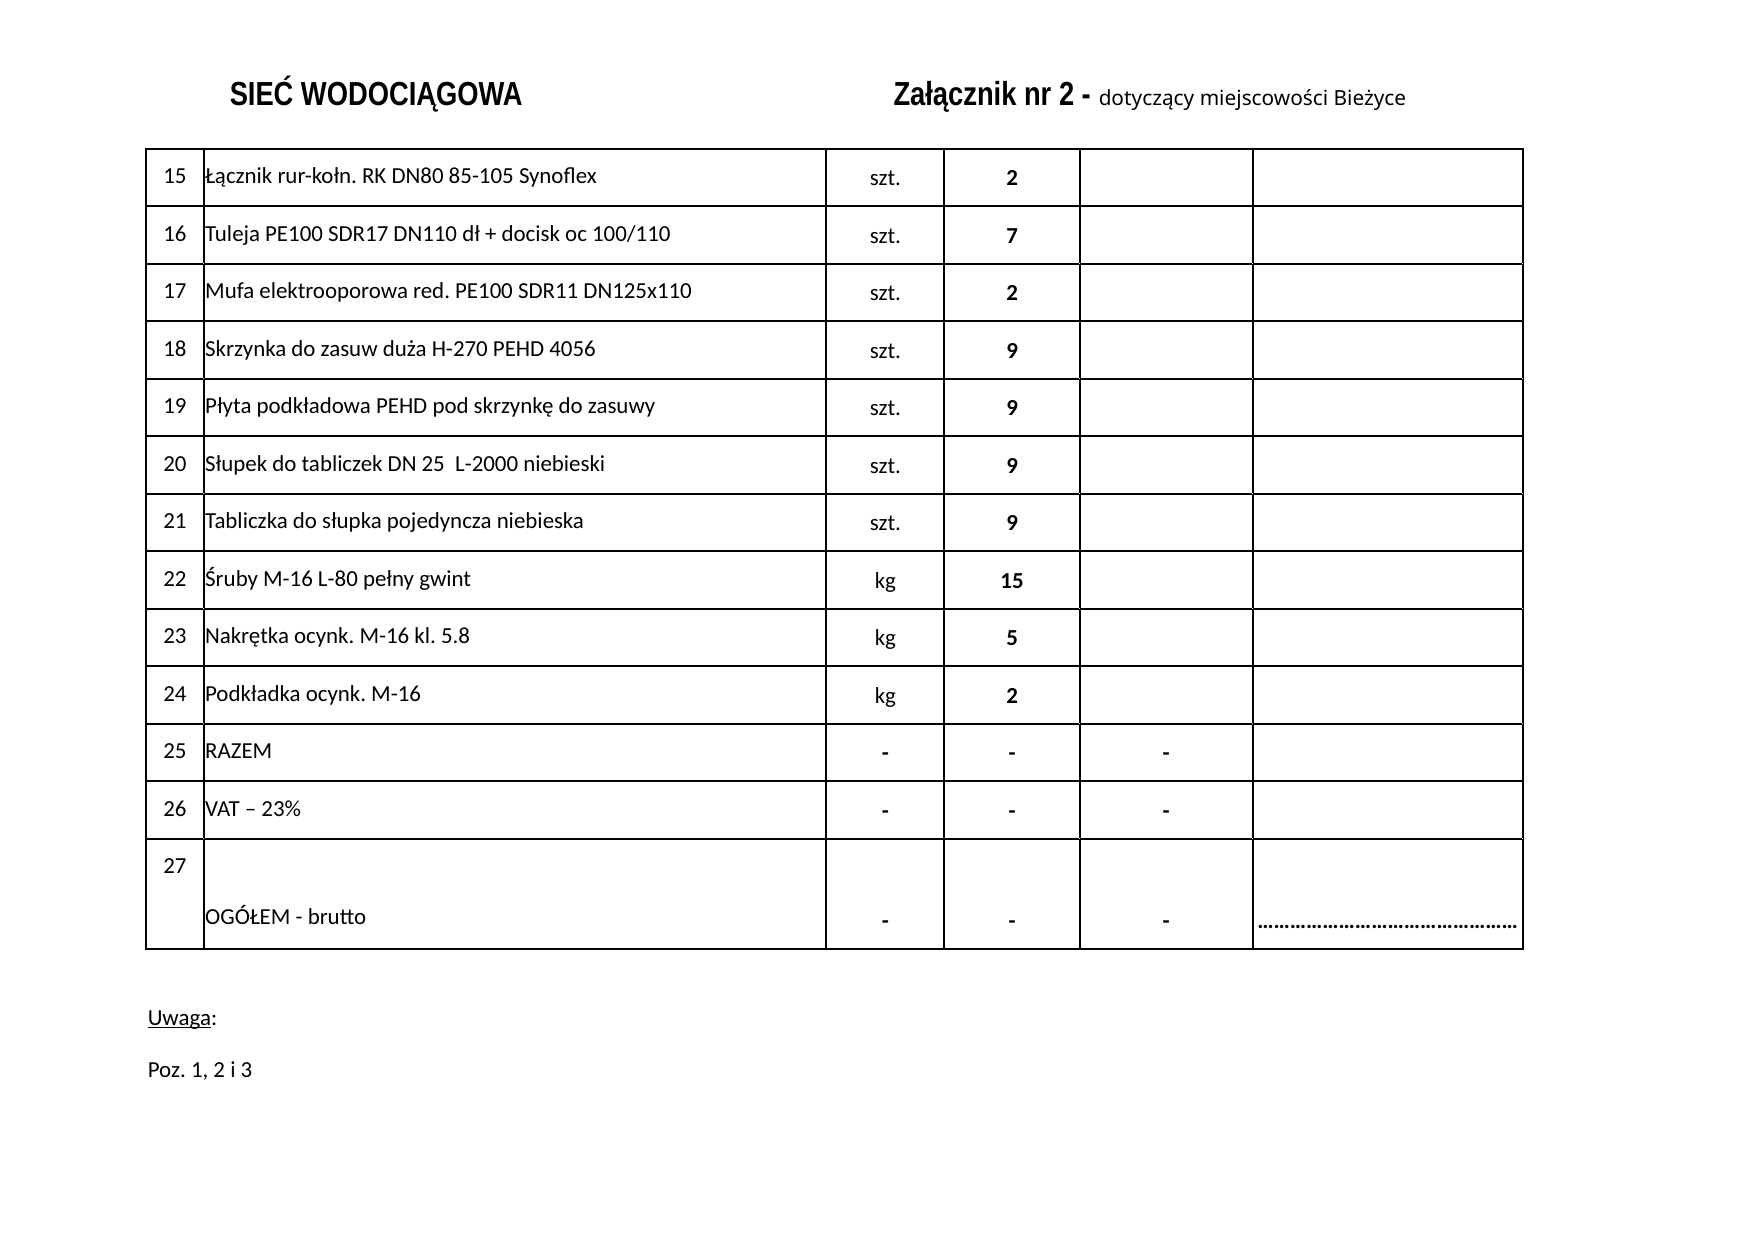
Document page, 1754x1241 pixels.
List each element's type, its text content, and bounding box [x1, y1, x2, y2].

table_cell - [827, 725, 943, 780]
table_cell [1081, 437, 1252, 493]
table_cell [1254, 552, 1522, 608]
table_cell szt. [827, 207, 943, 263]
table_cell [1254, 437, 1522, 493]
table_cell [1081, 265, 1252, 320]
table_cell 16 [147, 207, 203, 263]
table_cell 9 [945, 322, 1079, 378]
table_cell szt. [827, 495, 943, 550]
table_cell - [945, 725, 1079, 780]
table_cell 21 [147, 495, 203, 550]
table_cell 18 [147, 322, 203, 378]
table_cell 5 [945, 610, 1079, 665]
table_cell - [827, 782, 943, 838]
table_cell 20 [147, 437, 203, 493]
table_cell [1081, 322, 1252, 378]
table_cell Nakrętka ocynk. M-16 kl. 5.8 [205, 610, 825, 665]
table_cell 24 [147, 667, 203, 723]
table_cell 17 [147, 265, 203, 320]
table_cell Mufa elektrooporowa red. PE100 SDR11 DN125x110 [205, 265, 825, 320]
table_cell [1081, 207, 1252, 263]
table_cell 9 [945, 437, 1079, 493]
text Poz. 1, 2 i 3 [148, 1056, 1606, 1084]
table_cell szt. [827, 437, 943, 493]
table_cell 7 [945, 207, 1079, 263]
table_cell [1254, 380, 1522, 435]
table_cell [1081, 552, 1252, 608]
table_cell RAZEM [205, 725, 825, 780]
table_cell 23 [147, 610, 203, 665]
table_cell [1081, 667, 1252, 723]
table_cell 2 [945, 265, 1079, 320]
table_cell Podkładka ocynk. M-16 [205, 667, 825, 723]
text Uwaga: [148, 1003, 1606, 1031]
table_cell Skrzynka do zasuw duża H-270 PEHD 4056 [205, 322, 825, 378]
table_cell - [1081, 840, 1252, 948]
table_cell [1254, 322, 1522, 378]
table_cell kg [827, 667, 943, 723]
table_cell szt. [827, 150, 943, 205]
table_cell 2 [945, 150, 1079, 205]
table_cell [1081, 610, 1252, 665]
table_cell 15 [945, 552, 1079, 608]
table_cell 2 [945, 667, 1079, 723]
table_cell - [1081, 782, 1252, 838]
table_cell - [1081, 725, 1252, 780]
table_cell VAT – 23% [205, 782, 825, 838]
table_cell - [827, 840, 943, 948]
table_cell 27 [147, 840, 203, 948]
table_cell 22 [147, 552, 203, 608]
table_cell 26 [147, 782, 203, 838]
table_cell Łącznik rur-kołn. RK DN80 85-105 Synoflex [205, 150, 825, 205]
table_cell ………………………………………… [1254, 840, 1522, 948]
table_cell kg [827, 610, 943, 665]
table_cell [1254, 265, 1522, 320]
table_cell [1254, 207, 1522, 263]
table_cell szt. [827, 380, 943, 435]
table_cell Płyta podkładowa PEHD pod skrzynkę do zasuwy [205, 380, 825, 435]
table_cell 9 [945, 495, 1079, 550]
table_cell Tabliczka do słupka pojedyncza niebieska [205, 495, 825, 550]
table_cell 19 [147, 380, 203, 435]
table_cell [1081, 495, 1252, 550]
table_cell kg [827, 552, 943, 608]
table_cell Śruby M-16 L-80 pełny gwint [205, 552, 825, 608]
table_cell [1254, 610, 1522, 665]
table_cell [1081, 380, 1252, 435]
table_cell [1254, 495, 1522, 550]
table_cell szt. [827, 322, 943, 378]
table_cell Tuleja PE100 SDR17 DN110 dł + docisk oc 100/110 [205, 207, 825, 263]
table_cell szt. [827, 265, 943, 320]
table_cell [1081, 150, 1252, 205]
table_cell Słupek do tabliczek DN 25 L-2000 niebieski [205, 437, 825, 493]
table_cell - [945, 782, 1079, 838]
table_cell - [945, 840, 1079, 948]
table_cell [1254, 782, 1522, 838]
table_cell 9 [945, 380, 1079, 435]
table_cell [1254, 667, 1522, 723]
table_cell 25 [147, 725, 203, 780]
table_cell [1254, 725, 1522, 780]
table_cell 15 [147, 150, 203, 205]
table_cell OGÓŁEM - brutto [205, 840, 825, 948]
table_cell [1254, 150, 1522, 205]
